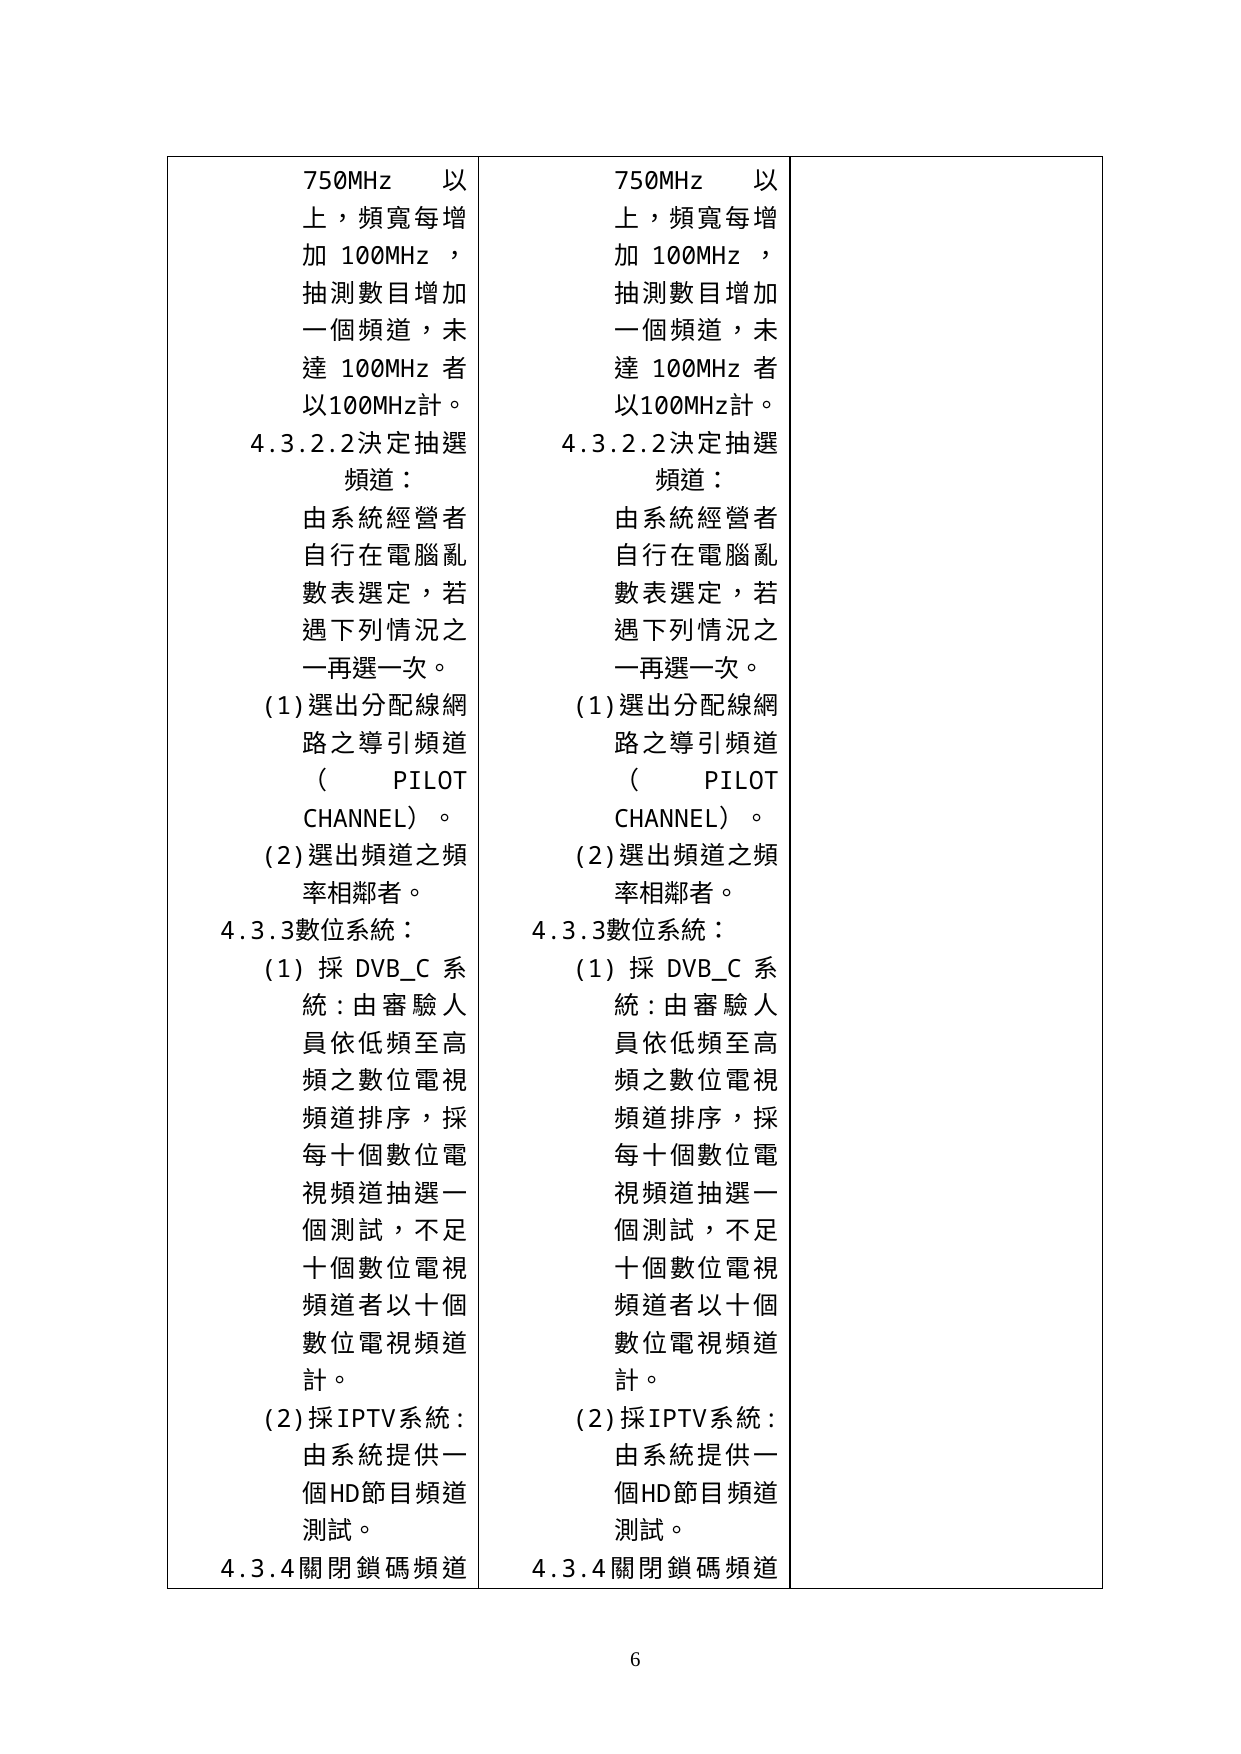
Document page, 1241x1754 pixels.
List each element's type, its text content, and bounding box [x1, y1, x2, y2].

table_cell 750MHz以上，頻寬每增加100MHz，抽測數目增加一個頻道，未達100MHz者以100MHz計。 4.3.2.2決定抽選頻道： 由系統經營者自行在電腦亂數表選定，若遇下列情況之一再選一次。 (1)選出分配線網路之導引頻道（PILOT CHANNEL）。 (2)選出頻道之頻率相鄰者。 4.3.3數位系統： (1)採DVB_C系統:由審驗人員依低頻至高頻之數位電視頻道排序，採每十個數位電視頻道抽選一個測試，不足十個數位電視頻道者以十個數位電視頻道計。 (2)採IPTV系統: 由系統提供一個HD節目頻道測試。 4.3.4關閉鎖碼頻道 [479, 157, 789, 1588]
table_cell 750MHz以上，頻寬每增加100MHz，抽測數目增加一個頻道，未達100MHz者以100MHz計。 4.3.2.2決定抽選頻道： 由系統經營者自行在電腦亂數表選定，若遇下列情況之一再選一次。 (1)選出分配線網路之導引頻道（PILOT CHANNEL）。 (2)選出頻道之頻率相鄰者。 4.3.3數位系統： (1)採DVB_C系統:由審驗人員依低頻至高頻之數位電視頻道排序，採每十個數位電視頻道抽選一個測試，不足十個數位電視頻道者以十個數位電視頻道計。 (2)採IPTV系統: 由系統提供一個HD節目頻道測試。 4.3.4關閉鎖碼頻道 [168, 157, 478, 1588]
table_cell [791, 157, 1102, 1588]
